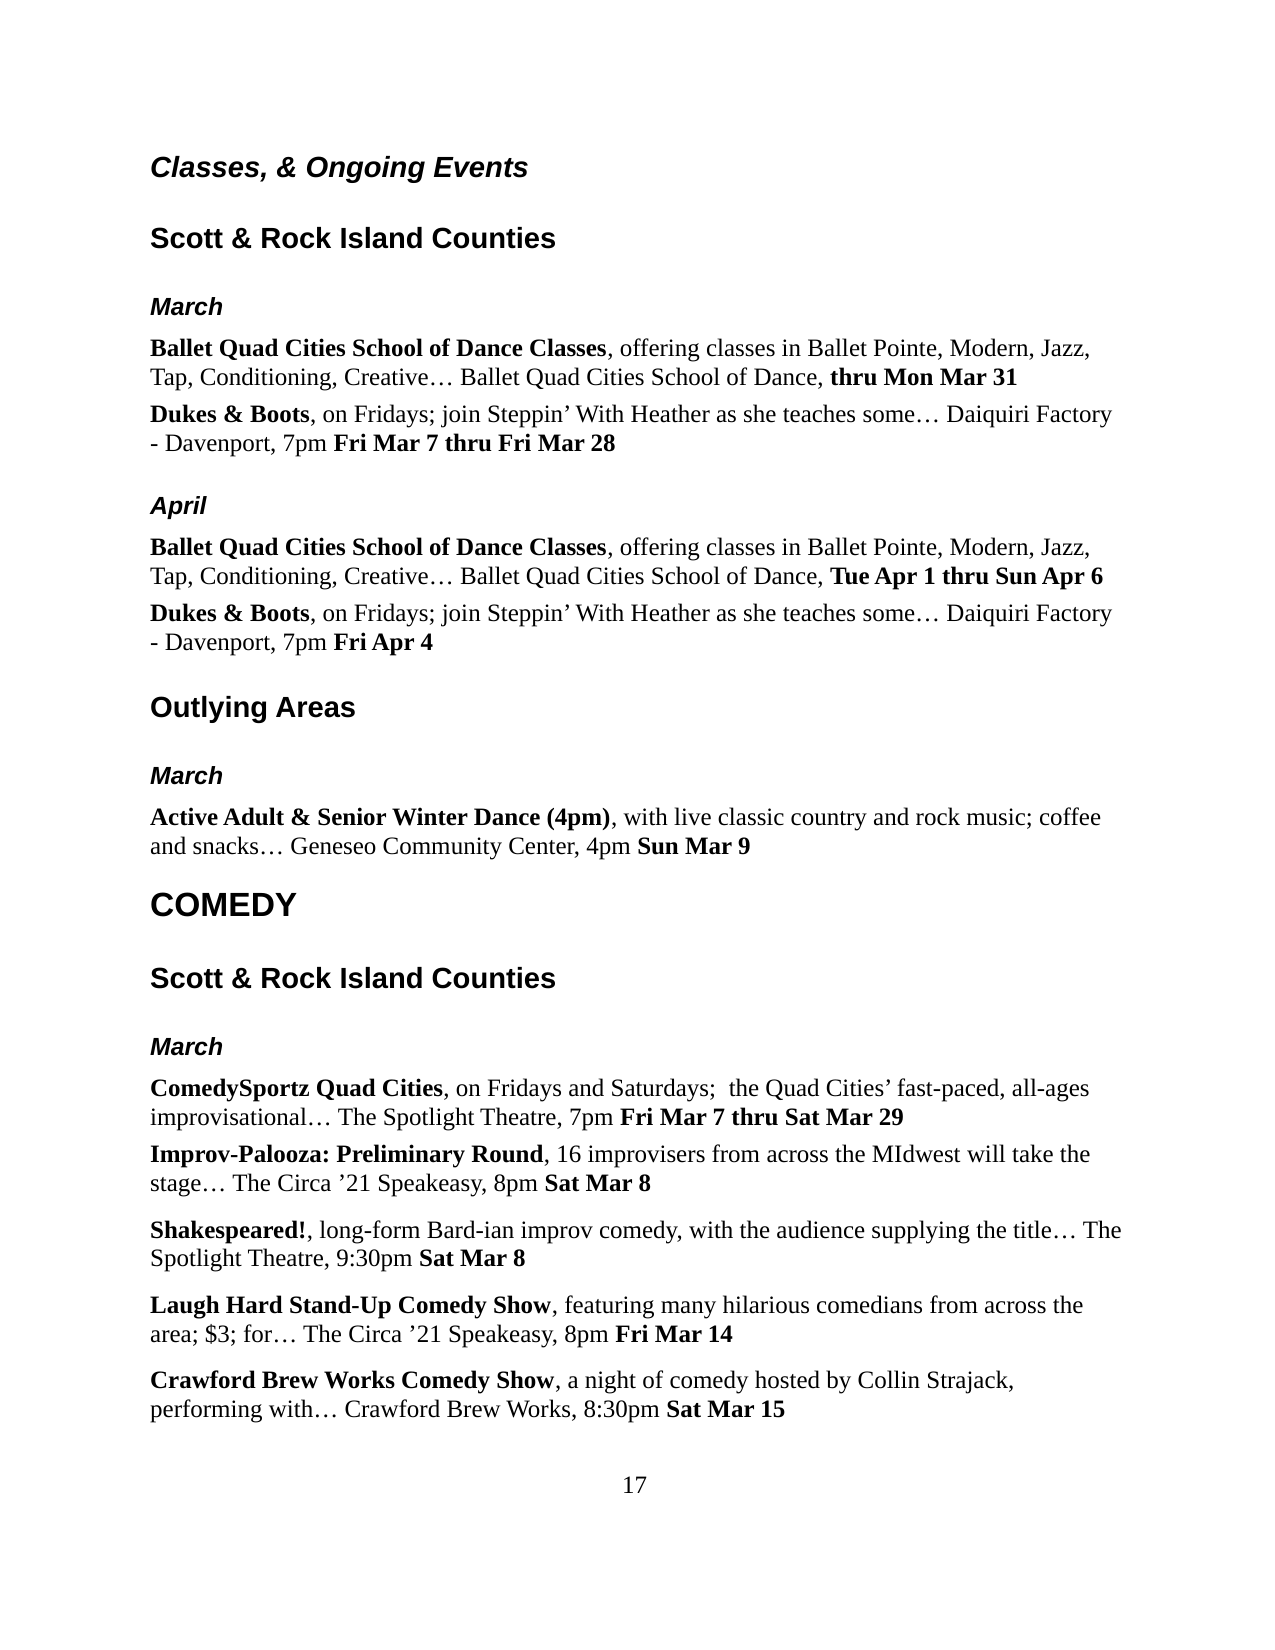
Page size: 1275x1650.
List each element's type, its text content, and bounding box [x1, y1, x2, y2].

text Shakespeared!, long-form Bard-ian improv comedy, with the audience supplying the title… The Spotlight Theatre, 9:30pm Sat Mar 8 [150, 1215, 1125, 1272]
text Improv-Palooza: Preliminary Round, 16 improvisers from across the MIdwest will take the stage… The Circa ’21 Speakeasy, 8pm Sat Mar 8 [150, 1139, 1125, 1197]
text Laugh Hard Stand-Up Comedy Show, featuring many hilarious comedians from across the area; $3; for… The Circa ’21 Speakeasy, 8pm Fri Mar 14 [150, 1290, 1125, 1348]
subtitle Classes, & Ongoing Events [150, 150, 1125, 183]
subtitle COMEDY [150, 884, 1125, 923]
subtitle March [150, 761, 1125, 789]
subtitle April [150, 491, 1125, 519]
subtitle Scott & Rock Island Counties [150, 961, 1125, 994]
subtitle March [150, 292, 1125, 321]
text Crawford Brew Works Comedy Show, a night of comedy hosted by Collin Strajack, performing with… Crawford Brew Works, 8:30pm Sat Mar 15 [150, 1366, 1125, 1423]
text Dukes & Boots, on Fridays; join Steppin’ With Heather as she teaches some… Daiquiri Factory - Davenport, 7pm Fri Mar 7 thru Fri Mar 28 [150, 399, 1125, 457]
text Active Adult & Senior Winter Dance (4pm), with live classic country and rock music; coffee and snacks… Geneseo Community Center, 4pm Sun Mar 9 [150, 802, 1125, 859]
text Ballet Quad Cities School of Dance Classes, offering classes in Ballet Pointe, Modern, Jazz, Tap, Conditioning, Creative… Ballet Quad Cities School of Dance, thru Mon Mar 31 [150, 333, 1125, 391]
subtitle Scott & Rock Island Counties [150, 221, 1125, 254]
text Ballet Quad Cities School of Dance Classes, offering classes in Ballet Pointe, Modern, Jazz, Tap, Conditioning, Creative… Ballet Quad Cities School of Dance, Tue Apr 1 thru Sun Apr 6 [150, 532, 1125, 589]
subtitle March [150, 1032, 1125, 1060]
subtitle Outlying Areas [150, 690, 1125, 723]
text ComedySportz Quad Cities, on Fridays and Saturdays; the Quad Cities’ fast-paced, all-ages improvisational… The Spotlight Theatre, 7pm Fri Mar 7 thru Sat Mar 29 [150, 1073, 1125, 1130]
text Dukes & Boots, on Fridays; join Steppin’ With Heather as she teaches some… Daiquiri Factory - Davenport, 7pm Fri Apr 4 [150, 598, 1125, 656]
